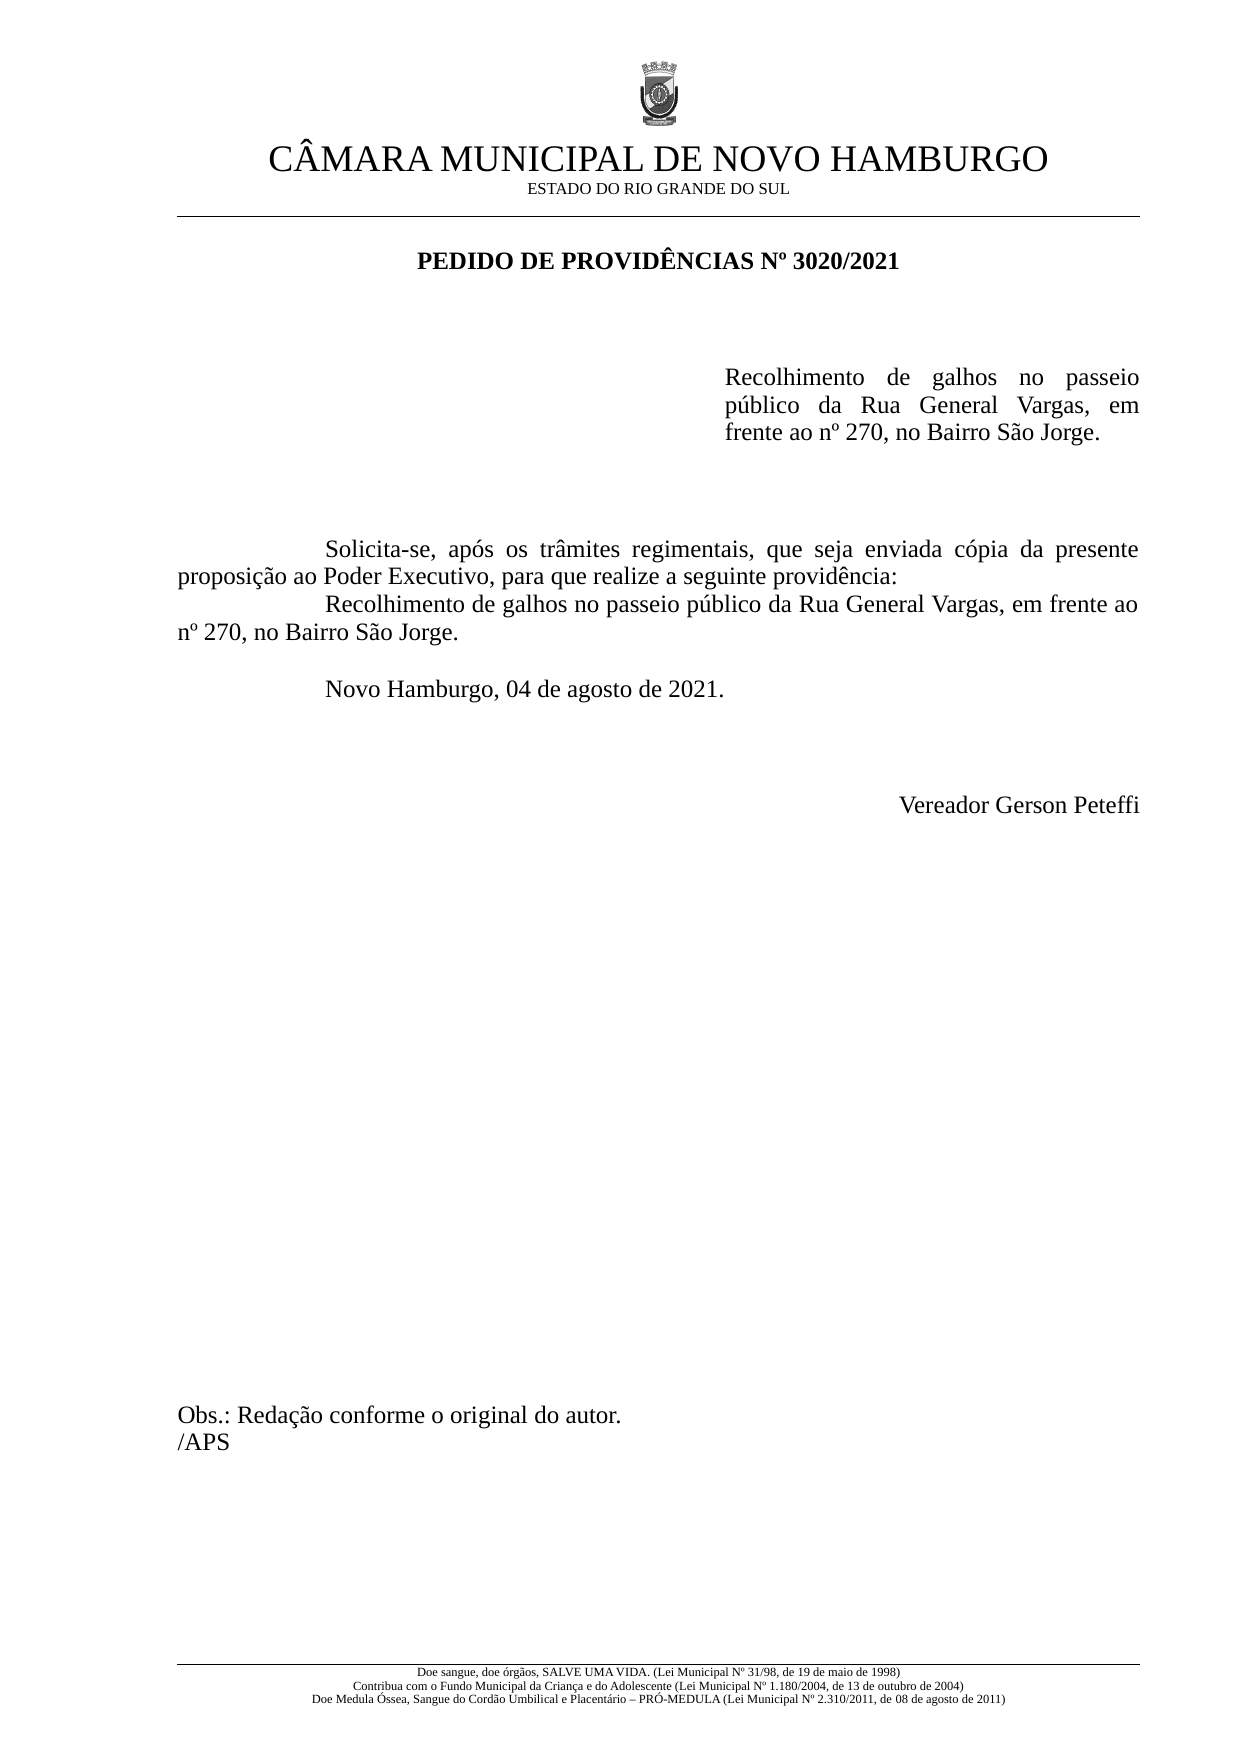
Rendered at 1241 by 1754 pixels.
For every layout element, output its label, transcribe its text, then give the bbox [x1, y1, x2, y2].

text Novo Hamburgo, 04 de agosto de 2021. [177, 675, 1140, 703]
list Recolhimento de galhos no passeio público da Rua General Vargas, em frente ao nº 270, no Bairro São Jorge. [687, 363, 1140, 446]
text Vereador Gerson Peteffi [649, 791, 1140, 819]
text Obs.: Redação conforme o original do autor. [177, 1401, 1140, 1428]
text PEDIDO DE PROVIDÊNCIAS Nº 3020/2021 [177, 247, 1140, 274]
text Solicita-se, após os trâmites regimentais, que seja enviada cópia da presente proposição ao Poder Executivo, para que realize a seguinte providência: [177, 535, 1140, 590]
text /APS [177, 1428, 1140, 1456]
text Recolhimento de galhos no passeio público da Rua General Vargas, em frente ao nº 270, no Bairro São Jorge. [177, 590, 1140, 646]
